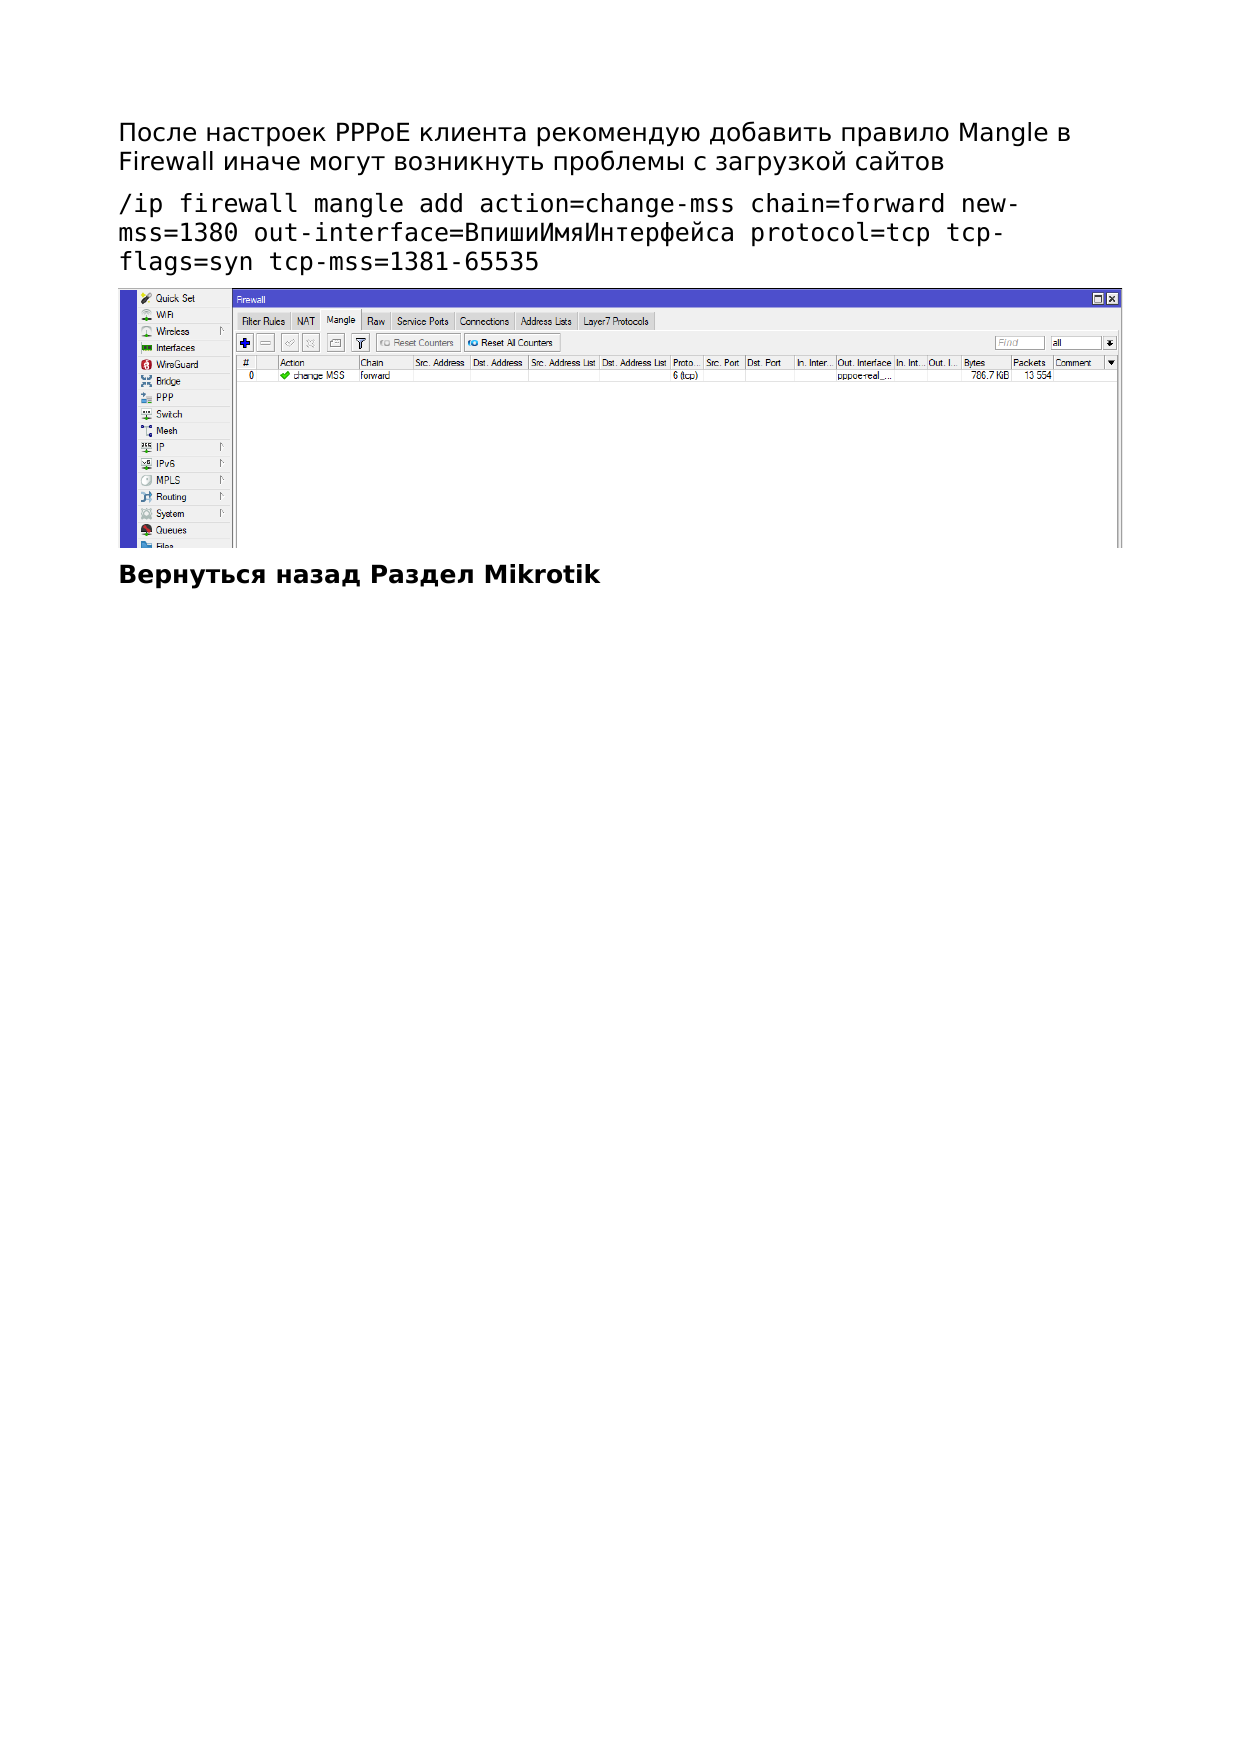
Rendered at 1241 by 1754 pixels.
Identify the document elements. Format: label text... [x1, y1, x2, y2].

text После настроек PPPoE клиента рекомендую добавить правило Mangle в Firewall иначе могут возникнуть проблемы с загрузкой сайтов [118, 118, 1122, 176]
text Вернуться назад Раздел Mikrotik [118, 560, 1122, 589]
text /ip firewall mangle add action=change-mss chain=forward new-mss=1380 out-interface=ВпишиИмяИнтерфейса protocol=tcp tcp-flags=syn tcp-mss=1381-65535 [118, 189, 1122, 276]
picture [118, 288, 1123, 548]
